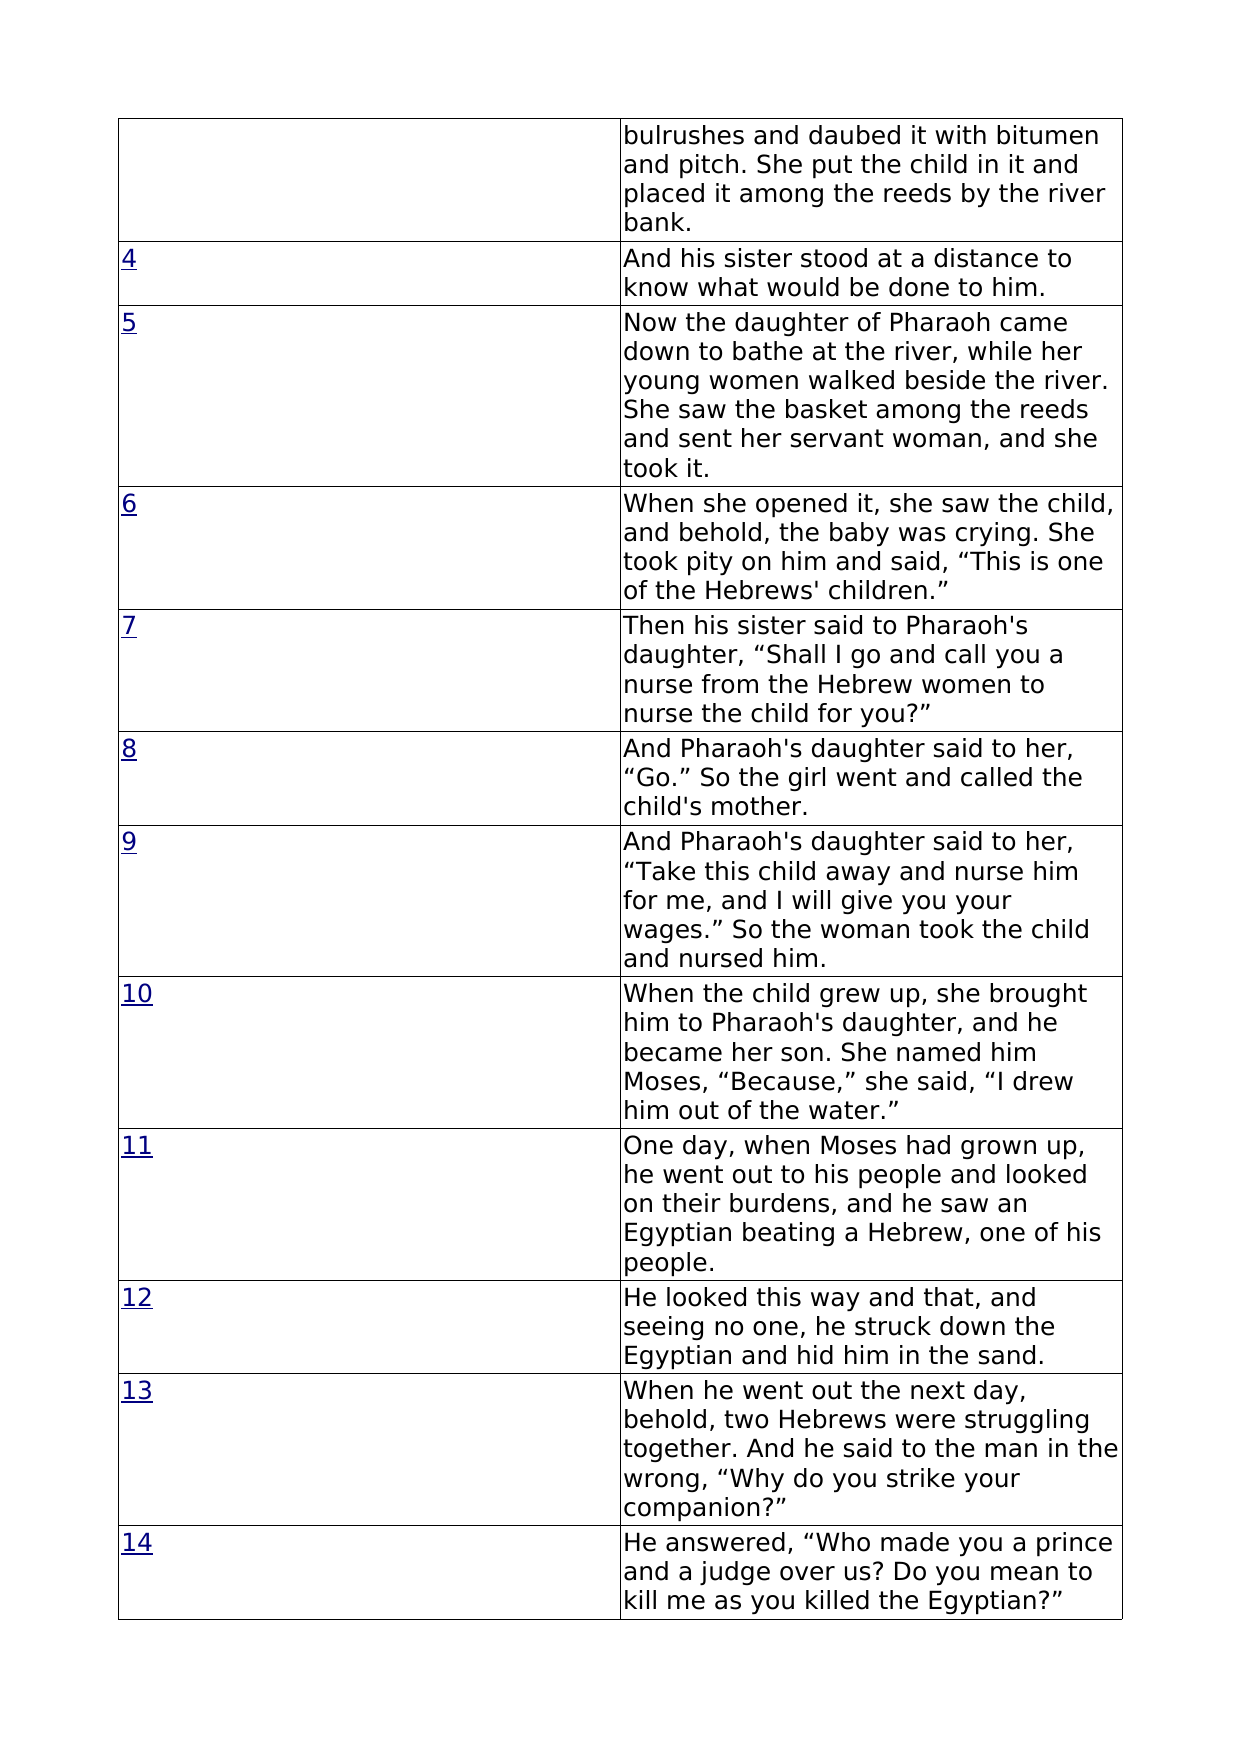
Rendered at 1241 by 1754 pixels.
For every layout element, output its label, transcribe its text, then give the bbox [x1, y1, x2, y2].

table_cell 7 [119, 610, 620, 731]
table_cell He answered, “Who made you a prince and a judge over us? Do you mean to kill me as you killed the Egyptian?” [621, 1526, 1122, 1618]
table_cell And Pharaoh's daughter said to her, “Go.” So the girl went and called the child's mother. [621, 732, 1122, 824]
table_cell 13 [119, 1374, 620, 1525]
table_cell He looked this way and that, and seeing no one, he struck down the Egyptian and hid him in the sand. [621, 1281, 1122, 1373]
table_cell 8 [119, 732, 620, 824]
table_cell When she opened it, she saw the child, and behold, the baby was crying. She took pity on him and said, “This is one of the Hebrews' children.” [621, 487, 1122, 608]
table_cell 4 [119, 242, 620, 305]
table_cell bulrushes and daubed it with bitumen and pitch. She put the child in it and placed it among the reeds by the river bank. [621, 119, 1122, 241]
table_cell 6 [119, 487, 620, 608]
table_cell 14 [119, 1526, 620, 1618]
table_cell 12 [119, 1281, 620, 1373]
table_cell Then his sister said to Pharaoh's daughter, “Shall I go and call you a nurse from the Hebrew women to nurse the child for you?” [621, 610, 1122, 731]
table_cell 5 [119, 306, 620, 486]
table_cell When the child grew up, she brought him to Pharaoh's daughter, and he became her son. She named him Moses, “Because,” she said, “I drew him out of the water.” [621, 977, 1122, 1128]
table_cell One day, when Moses had grown up, he went out to his people and looked on their burdens, and he saw an Egyptian beating a Hebrew, one of his people. [621, 1129, 1122, 1280]
table_cell And Pharaoh's daughter said to her, “Take this child away and nurse him for me, and I will give you your wages.” So the woman took the child and nursed him. [621, 826, 1122, 976]
table_cell And his sister stood at a distance to know what would be done to him. [621, 242, 1122, 305]
table_cell 9 [119, 826, 620, 976]
table_cell 10 [119, 977, 620, 1128]
table_cell Now the daughter of Pharaoh came down to bathe at the river, while her young women walked beside the river. She saw the basket among the reeds and sent her servant woman, and she took it. [621, 306, 1122, 486]
table_cell [119, 119, 620, 241]
table_cell 11 [119, 1129, 620, 1280]
table_cell When he went out the next day, behold, two Hebrews were struggling together. And he said to the man in the wrong, “Why do you strike your companion?” [621, 1374, 1122, 1525]
